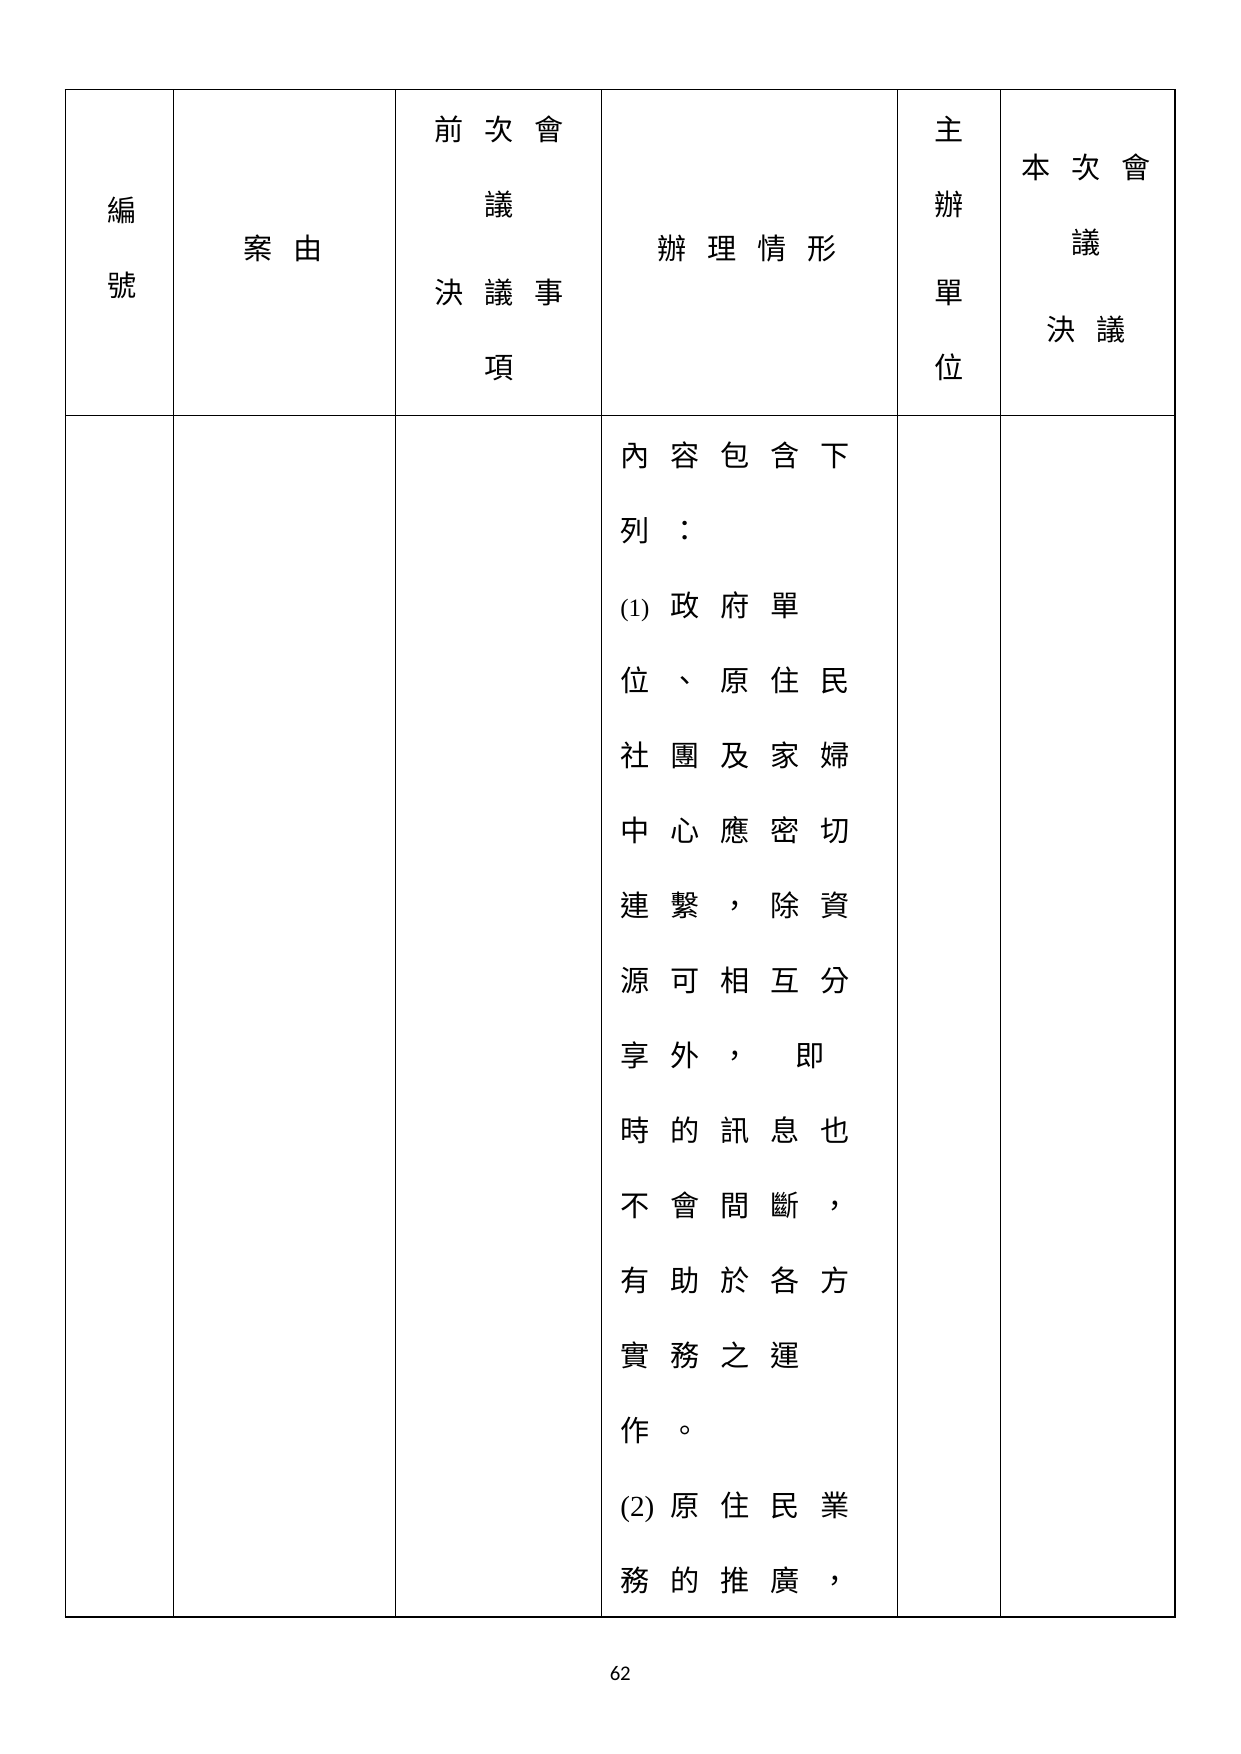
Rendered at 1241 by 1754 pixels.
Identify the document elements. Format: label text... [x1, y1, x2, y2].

table_header 前次會議 決議事項 [396, 90, 601, 415]
table_cell [396, 416, 601, 1616]
table_header 辦理情形 [602, 90, 897, 415]
table_cell [174, 416, 395, 1616]
table_header 主辦 單位 [898, 90, 1000, 415]
table_cell 內容包含下列： (1)政府單位、原住民社團及家婦中心應密切連繫，除資源可相互分享外， 即時的訊息也不會間斷，有助於各方實務之運作。 (2)原住民業務的推廣， [602, 416, 897, 1616]
table_cell [66, 416, 173, 1616]
table_cell [898, 416, 1000, 1616]
table_header 編號 [66, 90, 173, 415]
table_header 本次會議 決議 [1001, 90, 1174, 415]
table_header 案由 [174, 90, 395, 415]
table_cell [1001, 416, 1174, 1616]
